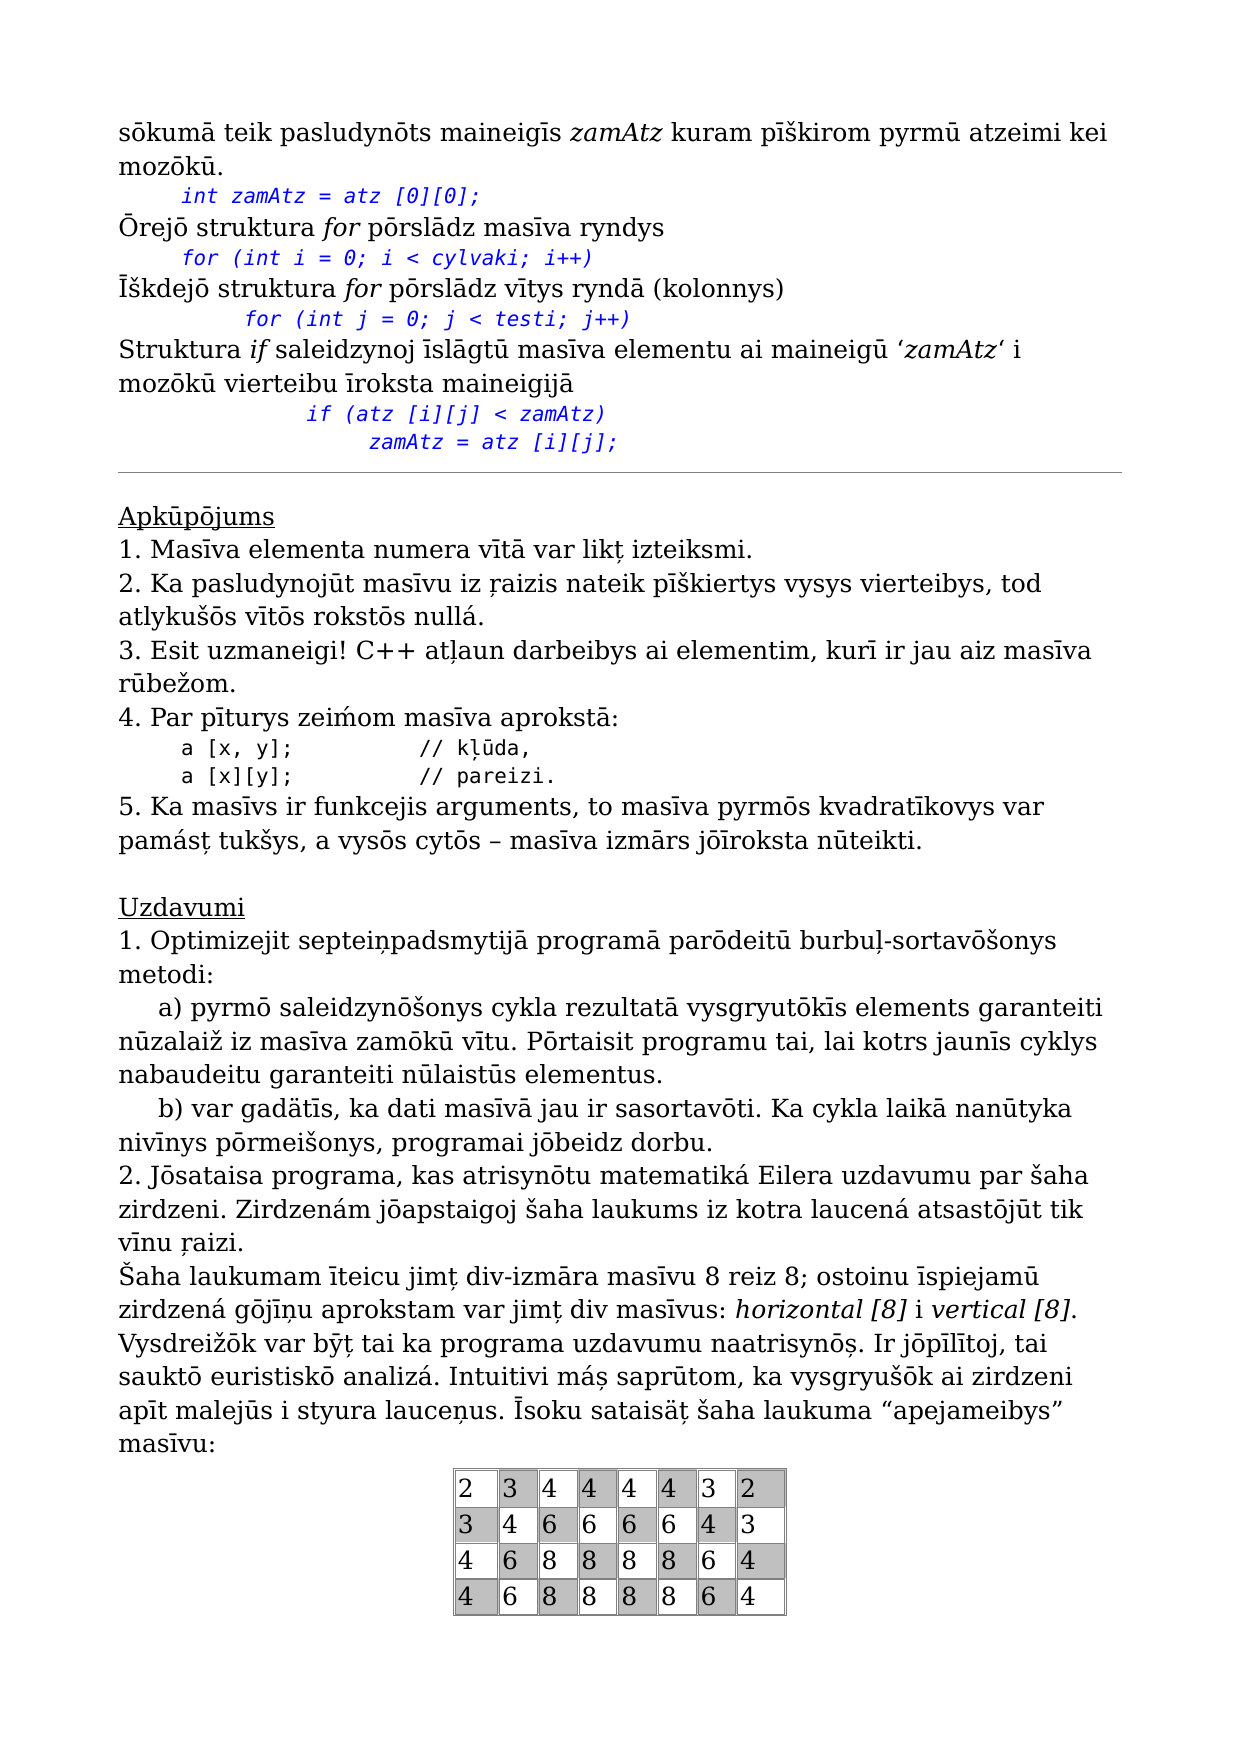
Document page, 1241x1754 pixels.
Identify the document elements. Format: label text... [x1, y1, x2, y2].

table_cell 8 [580, 1544, 616, 1578]
table_cell 4 [500, 1508, 537, 1542]
table_cell 6 [619, 1508, 656, 1542]
table_header 2 [738, 1471, 784, 1507]
table_cell 8 [619, 1544, 656, 1578]
table_cell 6 [699, 1580, 735, 1614]
table_cell 8 [540, 1580, 577, 1614]
table_cell 6 [699, 1544, 735, 1578]
table_cell 4 [738, 1580, 784, 1614]
table_cell 8 [659, 1580, 696, 1614]
table_header 2 [456, 1471, 497, 1507]
text sōkumā teik pasludynōts maineigīs zamAtz kuram pīškirom pyrmū atzeimi kei mozōkū. int zamAtz = atz [0][0]; Ōrejō struktura for pōrslādz masīva ryndys for (int i = 0; i < cylvaki; i++) Īškdejō struktura for pōrslādz vītys ryndā (kolonnys) for (int j = 0; j < testi; j++) Struktura if saleidzynoj īslāgtū masīva elementu ai maineigū ‘zamAtz‘ i mozōkū vierteibu īroksta maineigijā if (atz [i][j] < zamAtz) zamAtz = atz [i][j]; [118, 118, 1122, 454]
table_header 4 [540, 1471, 577, 1507]
table_cell 4 [699, 1508, 735, 1542]
table_cell 6 [580, 1508, 616, 1542]
table_cell 4 [456, 1544, 497, 1578]
table_cell 8 [619, 1580, 656, 1614]
table_cell 6 [540, 1508, 577, 1542]
table_cell 6 [500, 1580, 537, 1614]
table_header 3 [699, 1471, 735, 1507]
table_cell 3 [738, 1508, 784, 1542]
table_cell 6 [659, 1508, 696, 1542]
table_cell 3 [456, 1508, 497, 1542]
table_cell 4 [738, 1544, 784, 1578]
table_cell 8 [580, 1580, 616, 1614]
table_cell 8 [659, 1544, 696, 1578]
table_header 4 [580, 1471, 616, 1507]
table_header 4 [659, 1471, 696, 1507]
table_header 4 [619, 1471, 656, 1507]
table_header 3 [500, 1471, 537, 1507]
table_cell 6 [500, 1544, 537, 1578]
text Apkūpōjums 1. Masīva elementa numera vītā var likț izteiksmi. 2. Ka pasludynojūt masīvu iz ŗaizis nateik pīškiertys vysys vierteibys, tod atlykušōs vītōs rokstōs nullá. 3. Esit uzmaneigi! C++ atļaun darbeibys ai elementim, kurī ir jau aiz masīva rūbežom. 4. Par pīturys zeiḿom masīva aprokstā: a [x, y]; // kļūda, a [x][y]; // pareizi. 5. Ka masīvs ir funkcejis arguments, to masīva pyrmōs kvadratīkovys var pamásț tukšys, a vysōs cytōs – masīva izmārs jōīroksta nūteikti. Uzdavumi 1. Optimizejit septeiņpadsmytijā programā parōdeitū burbuļ-sortavōšonys metodi: a) pyrmō saleidzynōšonys cykla rezultatā vysgryutōkīs elements garanteiti nūzalaiž iz masīva zamōkū vītu. Pōrtaisit programu tai, lai kotrs jaunīs cyklys nabaudeitu garanteiti nūlaistūs elementus. b) var gadätīs, ka dati masīvā jau ir sasortavōti. Ka cykla laikā nanūtyka nivīnys pōrmeišonys, programai jōbeidz dorbu. 2. Jōsataisa programa, kas atrisynōtu matematiká Eilera uzdavumu par šaha zirdzeni. Zirdzenám jōapstaigoj šaha laukums iz kotra laucená atsastōjūt tik vīnu ŗaizi. Šaha laukumam īteicu jimț div-izmāra masīvu 8 reiz 8; ostoinu īspiejamū zirdzená gōjīņu aprokstam var jimț div masīvus: horizontal [8] i vertical [8]. Vysdreižōk var bȳț tai ka programa uzdavumu naatrisynōș. Ir jōpīlītoj, tai sauktō euristiskō analizá. Intuitivi máș saprūtom, ka vysgryušōk ai zirdzeni apīt malejūs i styura lauceņus. Īsoku sataisäț šaha laukuma “apejameibys” masīvu: [118, 502, 1122, 1459]
table_cell 8 [540, 1544, 577, 1578]
table_cell 4 [456, 1580, 497, 1614]
